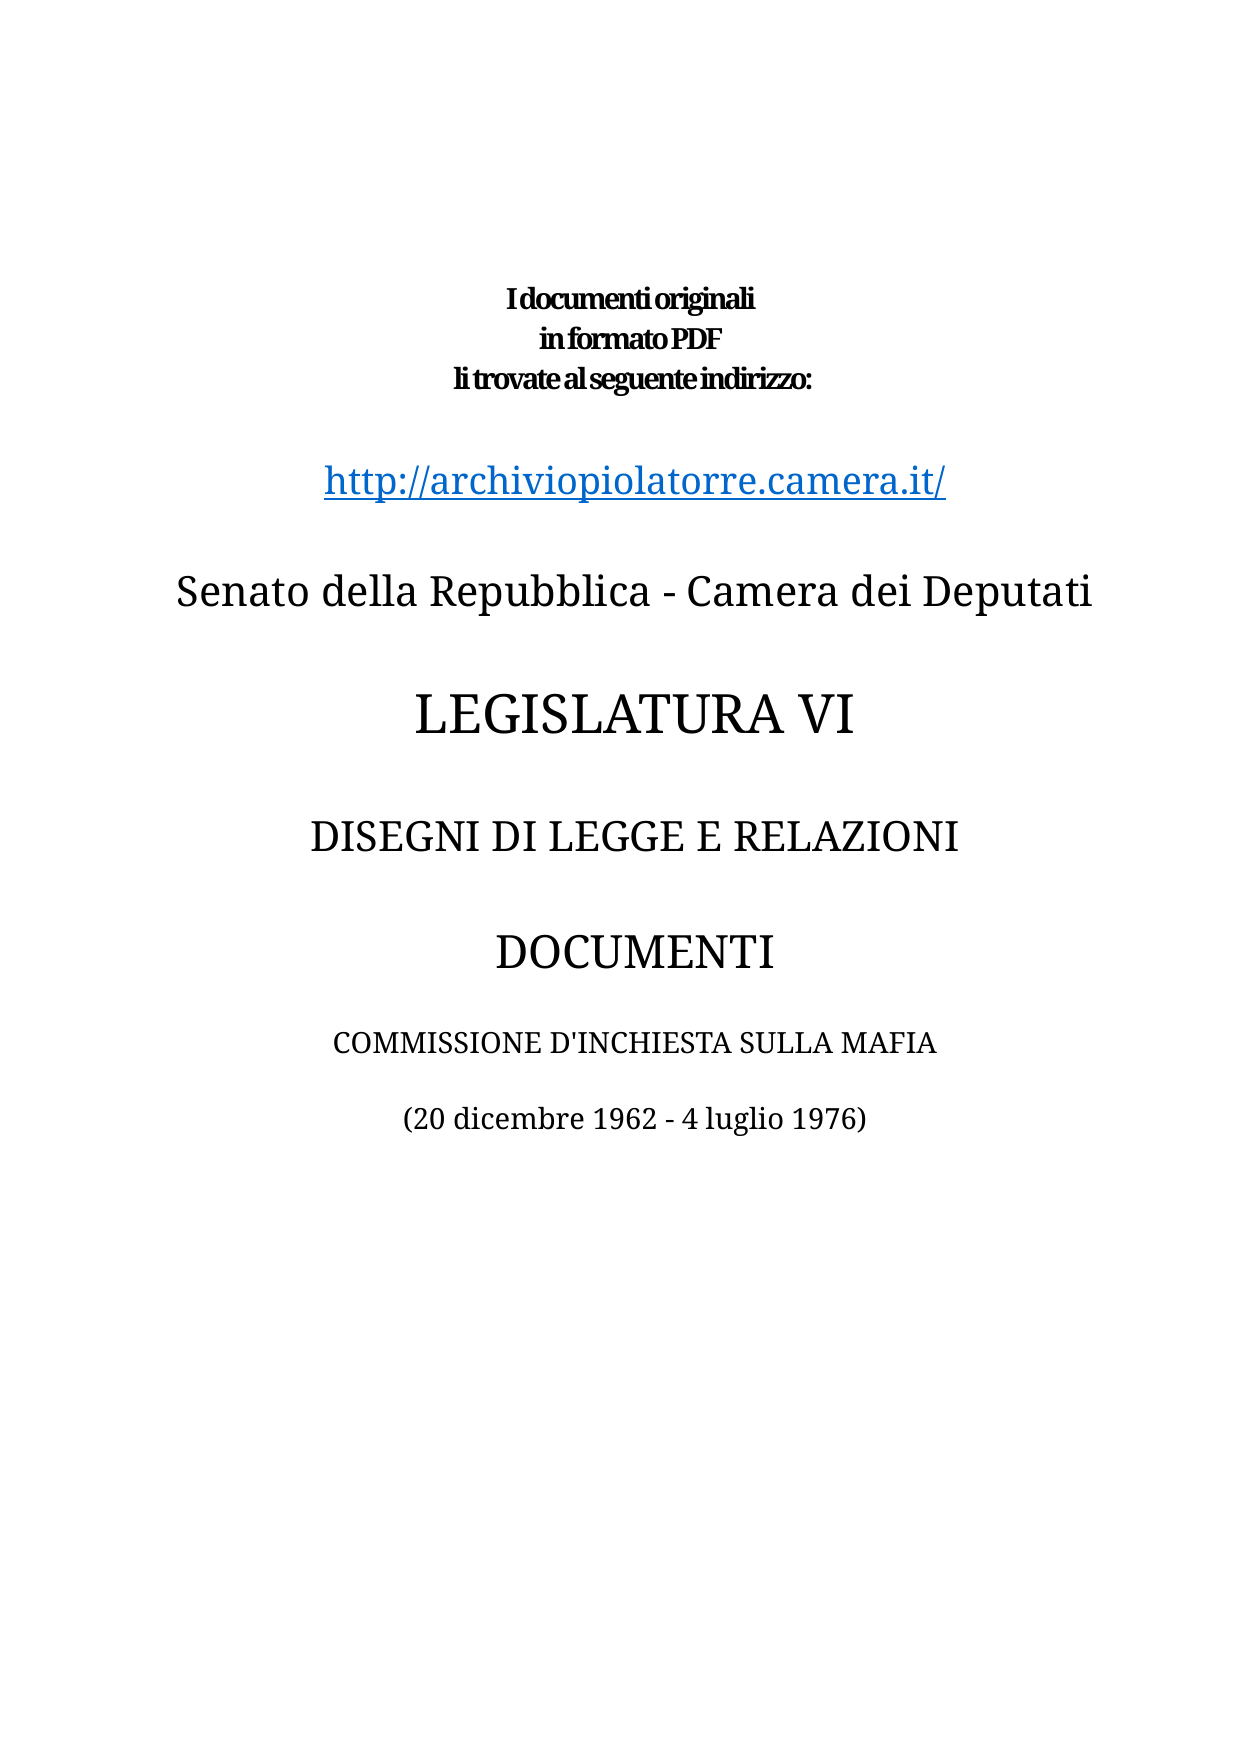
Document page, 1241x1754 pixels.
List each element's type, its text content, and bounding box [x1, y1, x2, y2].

text LEGISLATURA VI [59, 676, 1181, 749]
text DOCUMENTI [59, 920, 1181, 982]
text (20 dicembre 1962 - 4 luglio 1976) [59, 1098, 1181, 1138]
text Senato della Repubblica - Camera dei Deputati [59, 562, 1181, 619]
text COMMISSIONE D'INCHIESTA SULLA MAFIA [59, 1022, 1181, 1062]
text DISEGNI DI LEGGE E RELAZIONI [59, 806, 1181, 863]
text in formato PDF [59, 318, 1181, 358]
text http://archiviopiolatorre.camera.it/ [59, 454, 1181, 506]
text I documenti originali [59, 279, 1181, 318]
text li trovate al seguente indirizzo: [59, 358, 1181, 398]
